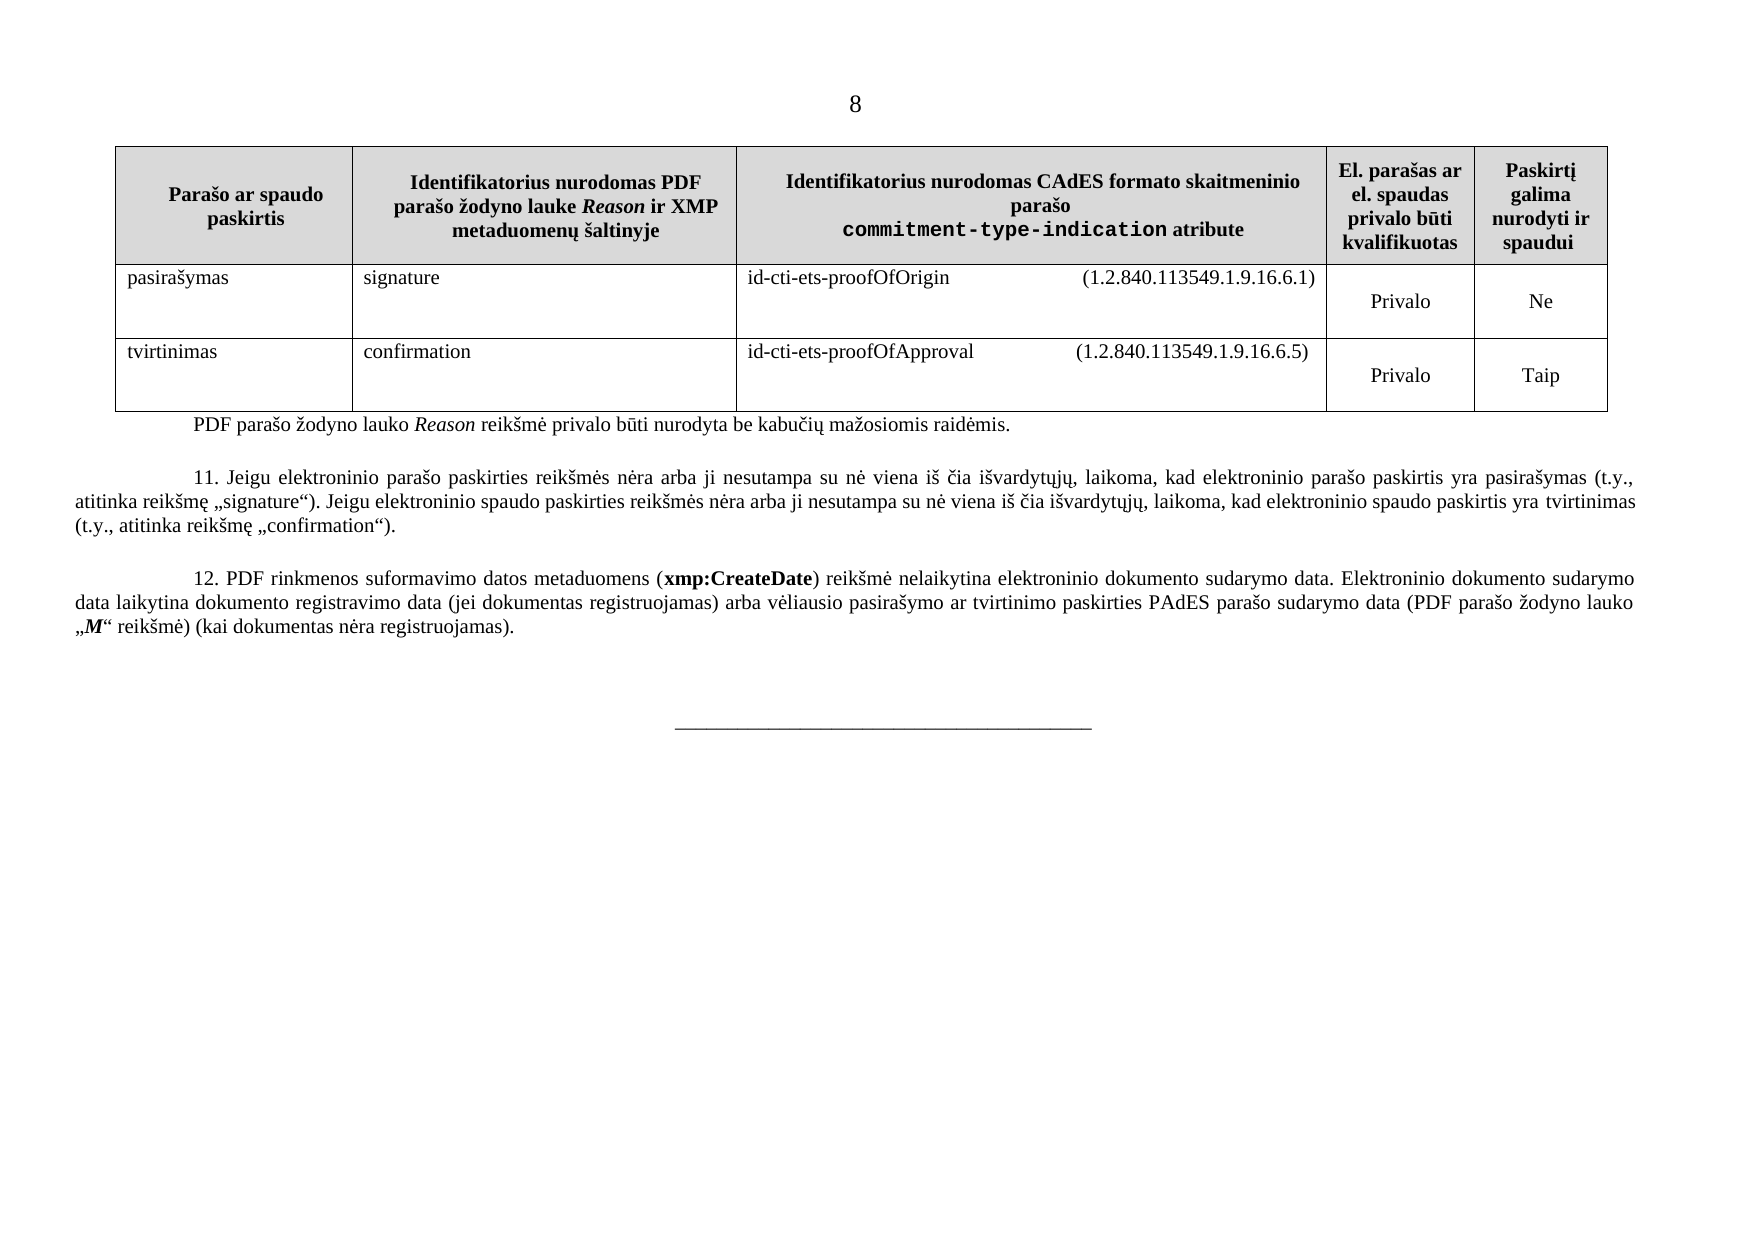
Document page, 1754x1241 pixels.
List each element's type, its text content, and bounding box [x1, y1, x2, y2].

table_cell pasirašymas [116, 265, 352, 337]
table_cell Ne [1475, 265, 1607, 337]
table_cell Privalo [1327, 339, 1474, 411]
table_cell confirmation [353, 339, 736, 411]
table_cell Privalo [1327, 265, 1474, 337]
table_cell id-cti-ets-proofOfOrigin (1.2.840.113549.1.9.16.6.1) [737, 265, 1326, 337]
table_header Paskirtį galima nurodyti ir spaudui [1475, 147, 1607, 264]
text 11. Jeigu elektroninio parašo paskirties reikšmės nėra arba ji nesutampa su nė viena iš čia išvardytųjų, laikoma, kad elektroninio parašo paskirtis yra pasirašymas (t.y., atitinka reikšmę „signature“). Jeigu elektroninio spaudo paskirties reikšmės nėra arba ji nesutampa su nė viena iš čia išvardytųjų, laikoma, kad elektroninio spaudo paskirtis yra tvirtinimas (t.y., atitinka reikšmę „confirmation“). [75, 464, 1636, 537]
text ________________________________________ [675, 708, 1636, 732]
table_cell signature [353, 265, 736, 337]
text PDF parašo žodyno lauko Reason reikšmė privalo būti nurodyta be kabučių mažosiomis raidėmis. [75, 412, 1636, 436]
table_header Identifikatorius nurodomas CAdES formato skaitmeninio parašo commitment-type-indication atribute [737, 147, 1326, 264]
table_header El. parašas ar el. spaudas privalo būti kvalifikuotas [1327, 147, 1474, 264]
table_cell Taip [1475, 339, 1607, 411]
text 12. PDF rinkmenos suformavimo datos metaduomens (xmp:CreateDate) reikšmė nelaikytina elektroninio dokumento sudarymo data. Elektroninio dokumento sudarymo data laikytina dokumento registravimo data (jei dokumentas registruojamas) arba vėliausio pasirašymo ar tvirtinimo paskirties PAdES parašo sudarymo data (PDF parašo žodyno lauko „M“ reikšmė) (kai dokumentas nėra registruojamas). [75, 566, 1636, 638]
table_cell tvirtinimas [116, 339, 352, 411]
table_header Parašo ar spaudo paskirtis [116, 147, 352, 264]
table_cell id-cti-ets-proofOfApproval (1.2.840.113549.1.9.16.6.5) [737, 339, 1326, 411]
table_header Identifikatorius nurodomas PDF parašo žodyno lauke Reason ir XMP metaduomenų šaltinyje [353, 147, 736, 264]
